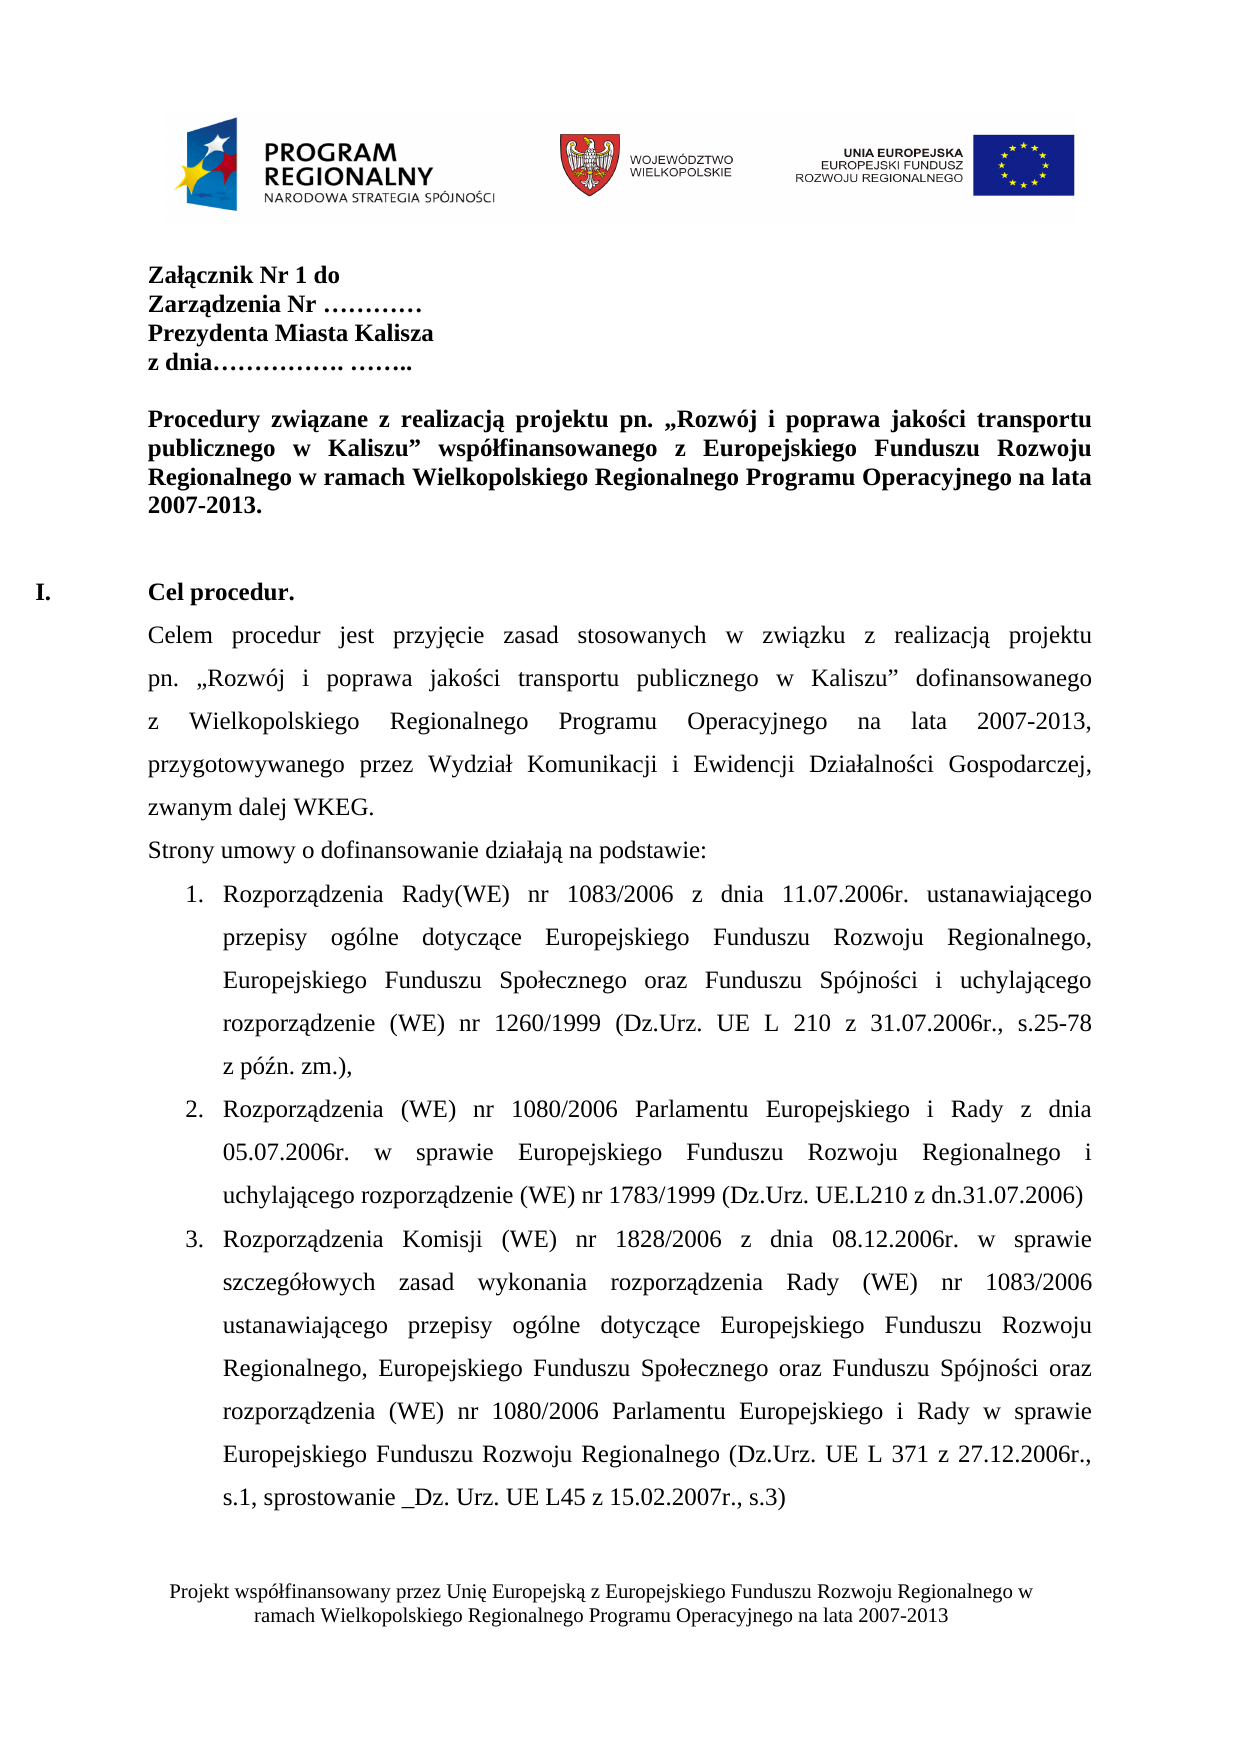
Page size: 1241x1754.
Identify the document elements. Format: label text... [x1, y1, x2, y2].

text Załącznik Nr 1 do [148, 261, 1093, 289]
text Prezydenta Miasta Kalisza [148, 318, 1093, 347]
text Celem procedur jest przyjęcie zasad stosowanych w związku z realizacją projektu pn. „Rozwój i poprawa jakości transportu publicznego w Kaliszu” dofinansowanego z Wielkopolskiego Regionalnego Programu Operacyjnego na lata 2007-2013, przygotowywanego przez Wydział Komunikacji i Ewidencji Działalności Gospodarczej, zwanym dalej WKEG. [148, 620, 1093, 821]
text z dnia……………. …….. [148, 347, 1093, 376]
text Procedury związane z realizacją projektu pn. „Rozwój i poprawa jakości transportu publicznego w Kaliszu” współfinansowanego z Europejskiego Funduszu Rozwoju Regionalnego w ramach Wielkopolskiego Regionalnego Programu Operacyjnego na lata 2007-2013. [148, 404, 1093, 519]
list Cel procedur. [35, 577, 1093, 606]
text Strony umowy o dofinansowanie działają na podstawie: [148, 836, 1093, 864]
list Rozporządzenia (WE) nr 1080/2006 Parlamentu Europejskiego i Rady z dnia 05.07.2006r. w sprawie Europejskiego Funduszu Rozwoju Regionalnego i uchylającego rozporządzenie (WE) nr 1783/1999 (Dz.Urz. UE.L210 z dn.31.07.2006) [185, 1094, 1093, 1209]
text Zarządzenia Nr ………… [148, 289, 1093, 318]
list Rozporządzenia Komisji (WE) nr 1828/2006 z dnia 08.12.2006r. w sprawie szczegółowych zasad wykonania rozporządzenia Rady (WE) nr 1083/2006 ustanawiającego przepisy ogólne dotyczące Europejskiego Funduszu Rozwoju Regionalnego, Europejskiego Funduszu Społecznego oraz Funduszu Spójności oraz rozporządzenia (WE) nr 1080/2006 Parlamentu Europejskiego i Rady w sprawie Europejskiego Funduszu Rozwoju Regionalnego (Dz.Urz. UE L 371 z 27.12.2006r., s.1, sprostowanie _Dz. Urz. UE L45 z 15.02.2007r., s.3) [185, 1224, 1093, 1511]
list Rozporządzenia Rady(WE) nr 1083/2006 z dnia 11.07.2006r. ustanawiającego przepisy ogólne dotyczące Europejskiego Funduszu Rozwoju Regionalnego, Europejskiego Funduszu Społecznego oraz Funduszu Spójności i uchylającego rozporządzenie (WE) nr 1260/1999 (Dz.Urz. UE L 210 z 31.07.2006r., s.25-78 z późn. zm.), [185, 879, 1093, 1080]
